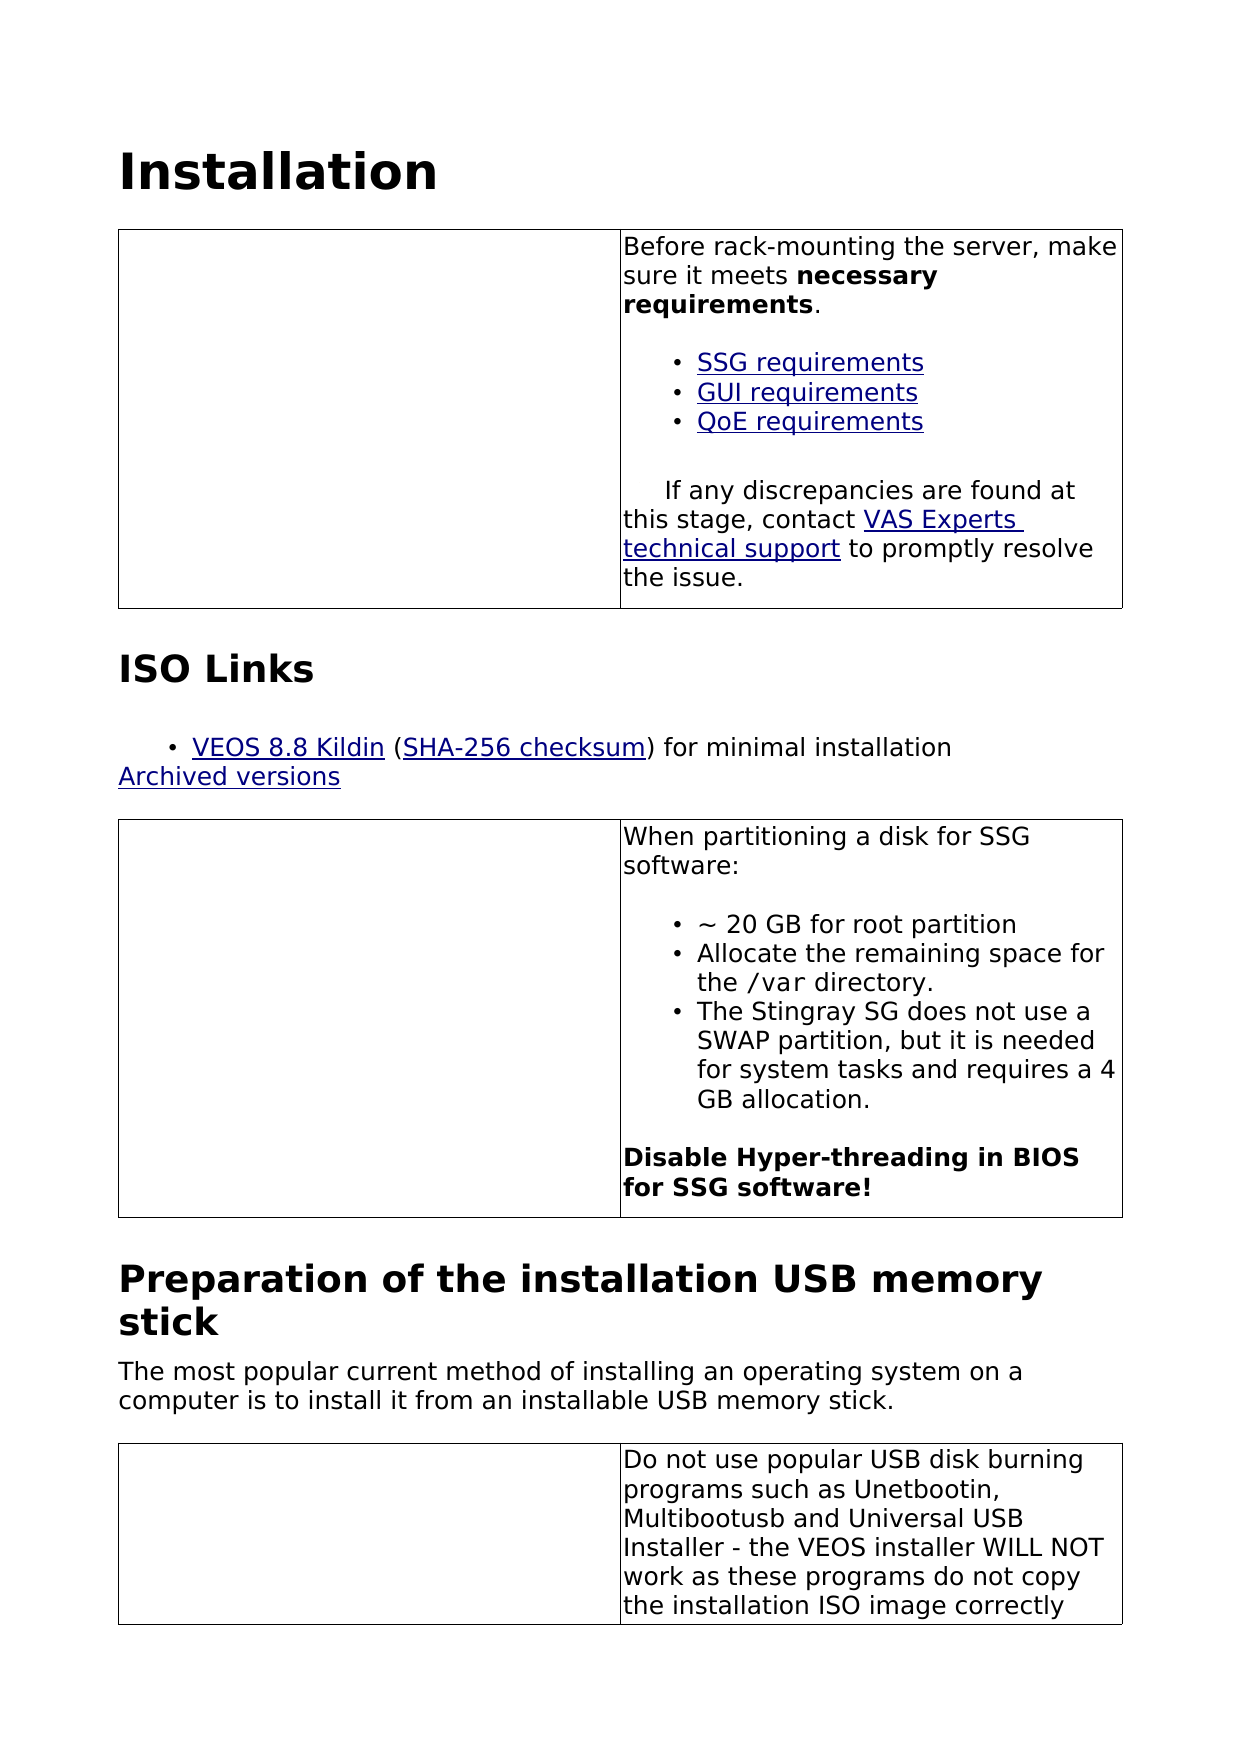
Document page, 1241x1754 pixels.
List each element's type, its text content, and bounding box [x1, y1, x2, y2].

table_header Do not use popular USB disk burning programs such as Unetbootin, Multibootusb and Universal USB Installer - the VEOS installer WILL NOT work as these programs do not copy the installation ISO image correctly [621, 1444, 1122, 1623]
subtitle Preparation of the installation USB memory stick [118, 1257, 1122, 1344]
table_header [119, 230, 620, 608]
table_header When partitioning a disk for SSG software: ~ 20 GB for root partition Allocate the remaining space for the /var directory. The Stingray SG does not use a SWAP partition, but it is needed for system tasks and requires a 4 GB allocation. Disable Hyper-threading in BIOS for SSG software! [621, 820, 1122, 1217]
table_header [119, 820, 620, 1217]
text Archived versions [118, 763, 1122, 792]
table_header Before rack-mounting the server, make sure it meets necessary requirements. SSG requirements GUI requirements QoE requirements If any discrepancies are found at this stage, contact VAS Experts technical support to promptly resolve the issue. [621, 230, 1122, 608]
text The most popular current method of installing an operating system on a computer is to install it from an installable USB memory stick. [118, 1357, 1122, 1415]
subtitle Installation [118, 143, 1122, 201]
table_header [119, 1444, 620, 1623]
list VEOS 8.8 Kildin (SHA-256 checksum) for minimal installation [177, 733, 1122, 763]
subtitle ISO Links [118, 648, 1122, 691]
